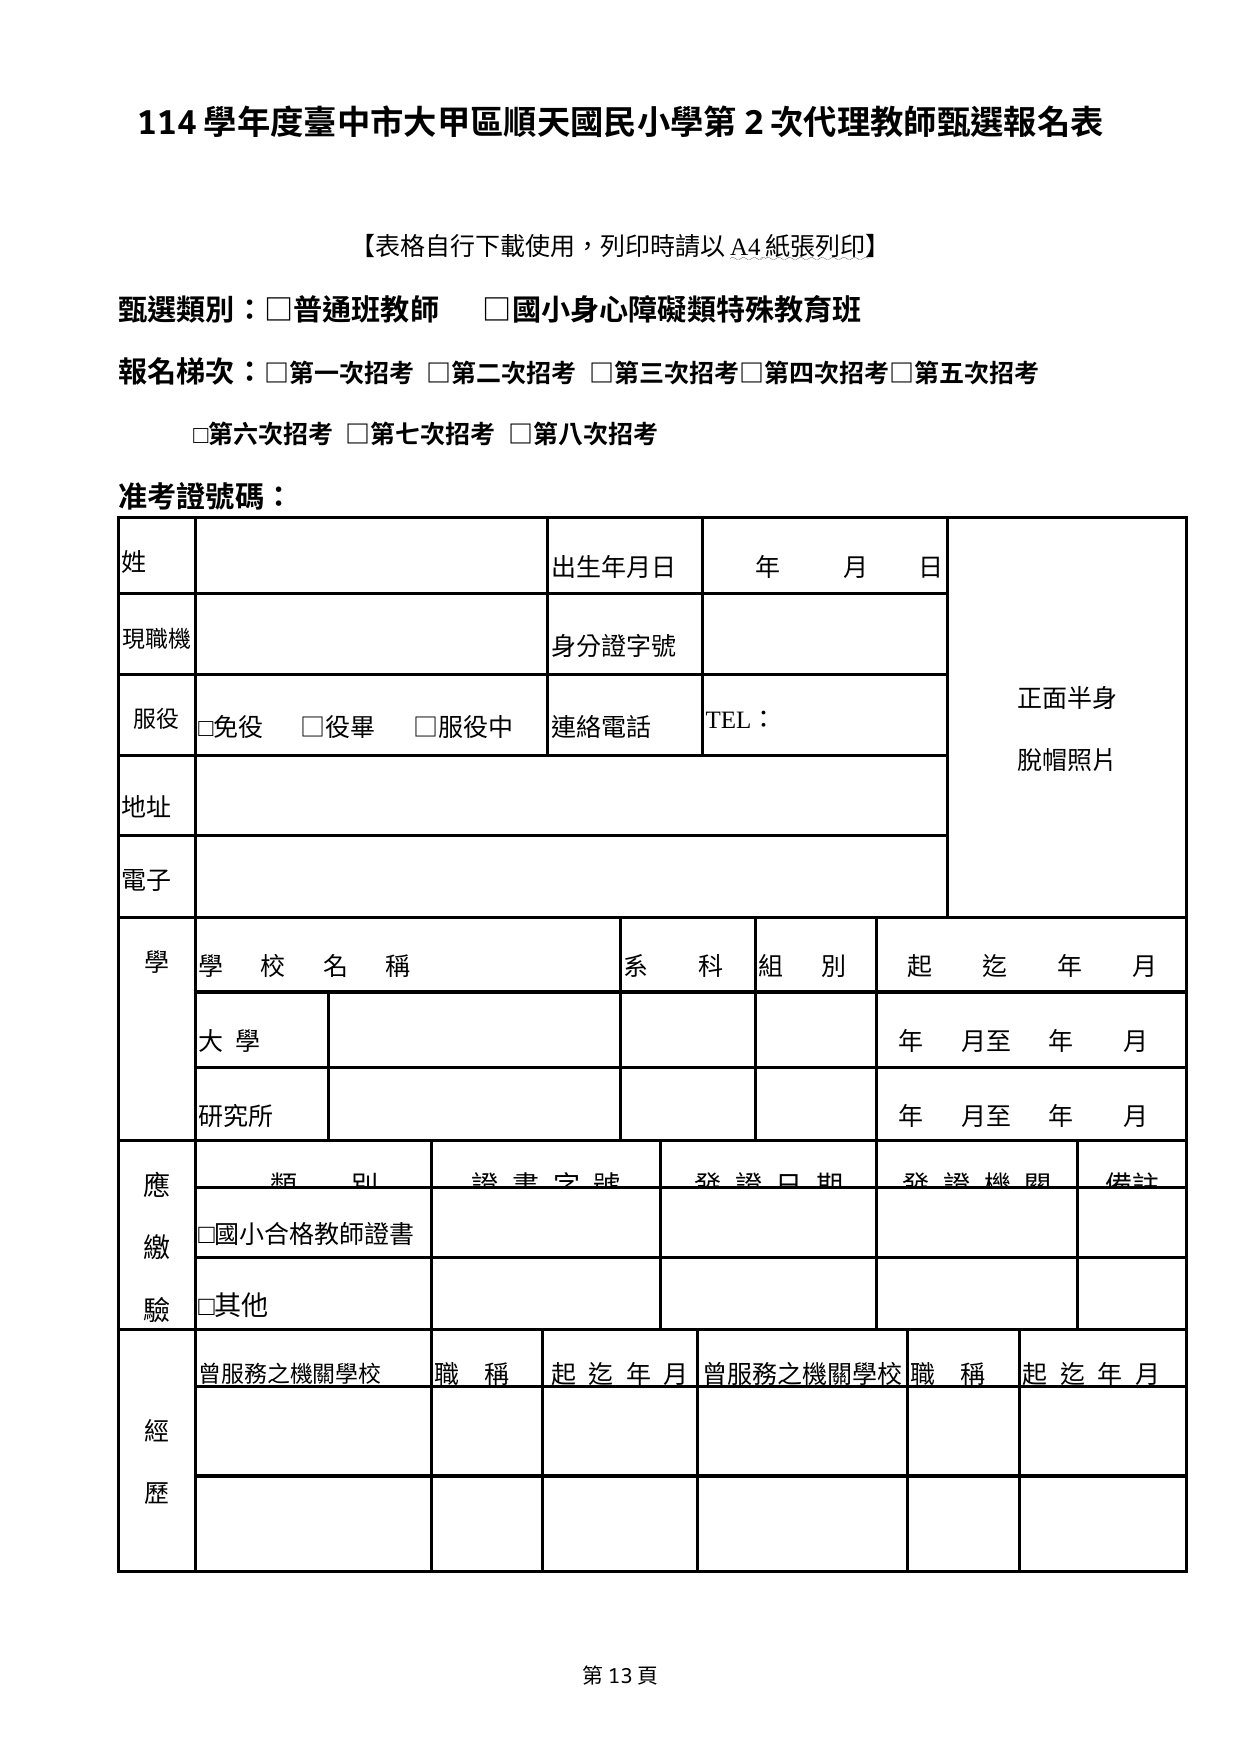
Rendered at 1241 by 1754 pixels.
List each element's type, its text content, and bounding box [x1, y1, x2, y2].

table_cell 電子郵件 [120, 837, 194, 916]
table_cell 系 科 [622, 919, 754, 990]
table_cell 連絡電話 [549, 676, 701, 754]
table_cell [757, 1069, 875, 1139]
table_cell 類 別 [197, 1142, 430, 1186]
table_cell [878, 1259, 1076, 1328]
table_cell 大 學 [197, 994, 327, 1066]
table_cell [330, 994, 619, 1066]
table_cell [699, 1388, 906, 1474]
table_cell 研究所 [197, 1069, 327, 1139]
table_cell [433, 1388, 541, 1474]
table_cell [1079, 1259, 1185, 1328]
table_cell 職 稱 [433, 1331, 541, 1385]
table_cell [197, 1388, 430, 1474]
text □第六次招考 □第七次招考 □第八次招考 [118, 391, 1122, 453]
table_cell [622, 994, 754, 1066]
table_cell [1021, 1388, 1185, 1474]
table_cell [757, 994, 875, 1066]
table_cell 起 迄 年 月 [544, 1331, 696, 1385]
table_cell 職 稱 [909, 1331, 1018, 1385]
table_header [197, 519, 546, 592]
table_cell 年 月至 年 月 [878, 994, 1185, 1066]
table_cell 年 月至 年 月 [878, 1069, 1185, 1139]
table_cell 曾服務之機關學校 [197, 1331, 430, 1385]
table_cell [544, 1388, 696, 1474]
table_cell [878, 1189, 1076, 1256]
table_cell [699, 1478, 906, 1570]
table_cell [197, 837, 946, 916]
text 【表格自行下載使用，列印時請以A4紙張列印】 [118, 203, 1122, 266]
table_cell 起 迄 年 月 [878, 919, 1185, 990]
table_cell 現職機關學校 [120, 595, 194, 673]
table_cell 發 證 機 關 [878, 1142, 1076, 1186]
table_cell [909, 1478, 1018, 1570]
text 114學年度臺中市大甲區順天國民小學第2次代理教師甄選報名表 [118, 78, 1122, 141]
table_cell □國小合格教師證書 [197, 1189, 430, 1256]
table_cell 應 繳 驗 證 件 [120, 1142, 194, 1328]
table_cell [197, 1478, 430, 1570]
table_header 姓 名 [120, 519, 194, 592]
table_cell 服役 情形 [120, 676, 194, 754]
table_cell 身分證字號 [549, 595, 701, 673]
table_cell 發 證 日 期 [662, 1142, 875, 1186]
table_cell 起 迄 年 月 [1021, 1331, 1185, 1385]
table_cell [197, 595, 546, 673]
table_cell [197, 757, 946, 833]
text 甄選類別：□普通班教師 □國小身心障礙類特殊教育班 [118, 266, 1122, 328]
table_header 正面半身 脫帽照片 [949, 519, 1185, 916]
table_cell TEL： 手機： [704, 676, 946, 754]
table_cell 證 書 字 號 [433, 1142, 659, 1186]
table_cell [909, 1388, 1018, 1474]
table_cell [433, 1259, 659, 1328]
table_cell [330, 1069, 619, 1139]
table_cell 組 別 [757, 919, 875, 990]
table_cell [1079, 1189, 1185, 1256]
text 准考證號碼： [118, 453, 1122, 516]
table_cell [704, 595, 946, 673]
table_cell 經 歷 [120, 1331, 194, 1570]
table_cell [433, 1189, 659, 1256]
table_cell [622, 1069, 754, 1139]
table_cell 學 歷 [120, 919, 194, 1139]
table_cell □其他 [197, 1259, 430, 1328]
table_cell [544, 1478, 696, 1570]
table_cell [433, 1478, 541, 1570]
table_cell 曾服務之機關學校 [699, 1331, 906, 1385]
table_header 年 月 日 [704, 519, 946, 592]
table_cell [662, 1189, 875, 1256]
text 報名梯次：□第一次招考 □第二次招考 □第三次招考□第四次招考□第五次招考 [118, 328, 1122, 391]
table_cell [662, 1259, 875, 1328]
table_cell 地址 [120, 757, 194, 833]
table_cell 備註 [1079, 1142, 1185, 1186]
table_header 出生年月日 [549, 519, 701, 592]
table_cell [1021, 1478, 1185, 1570]
table_cell □免役 □役畢 □服役中 [197, 676, 546, 754]
table_cell 學 校 名 稱 [197, 919, 619, 990]
